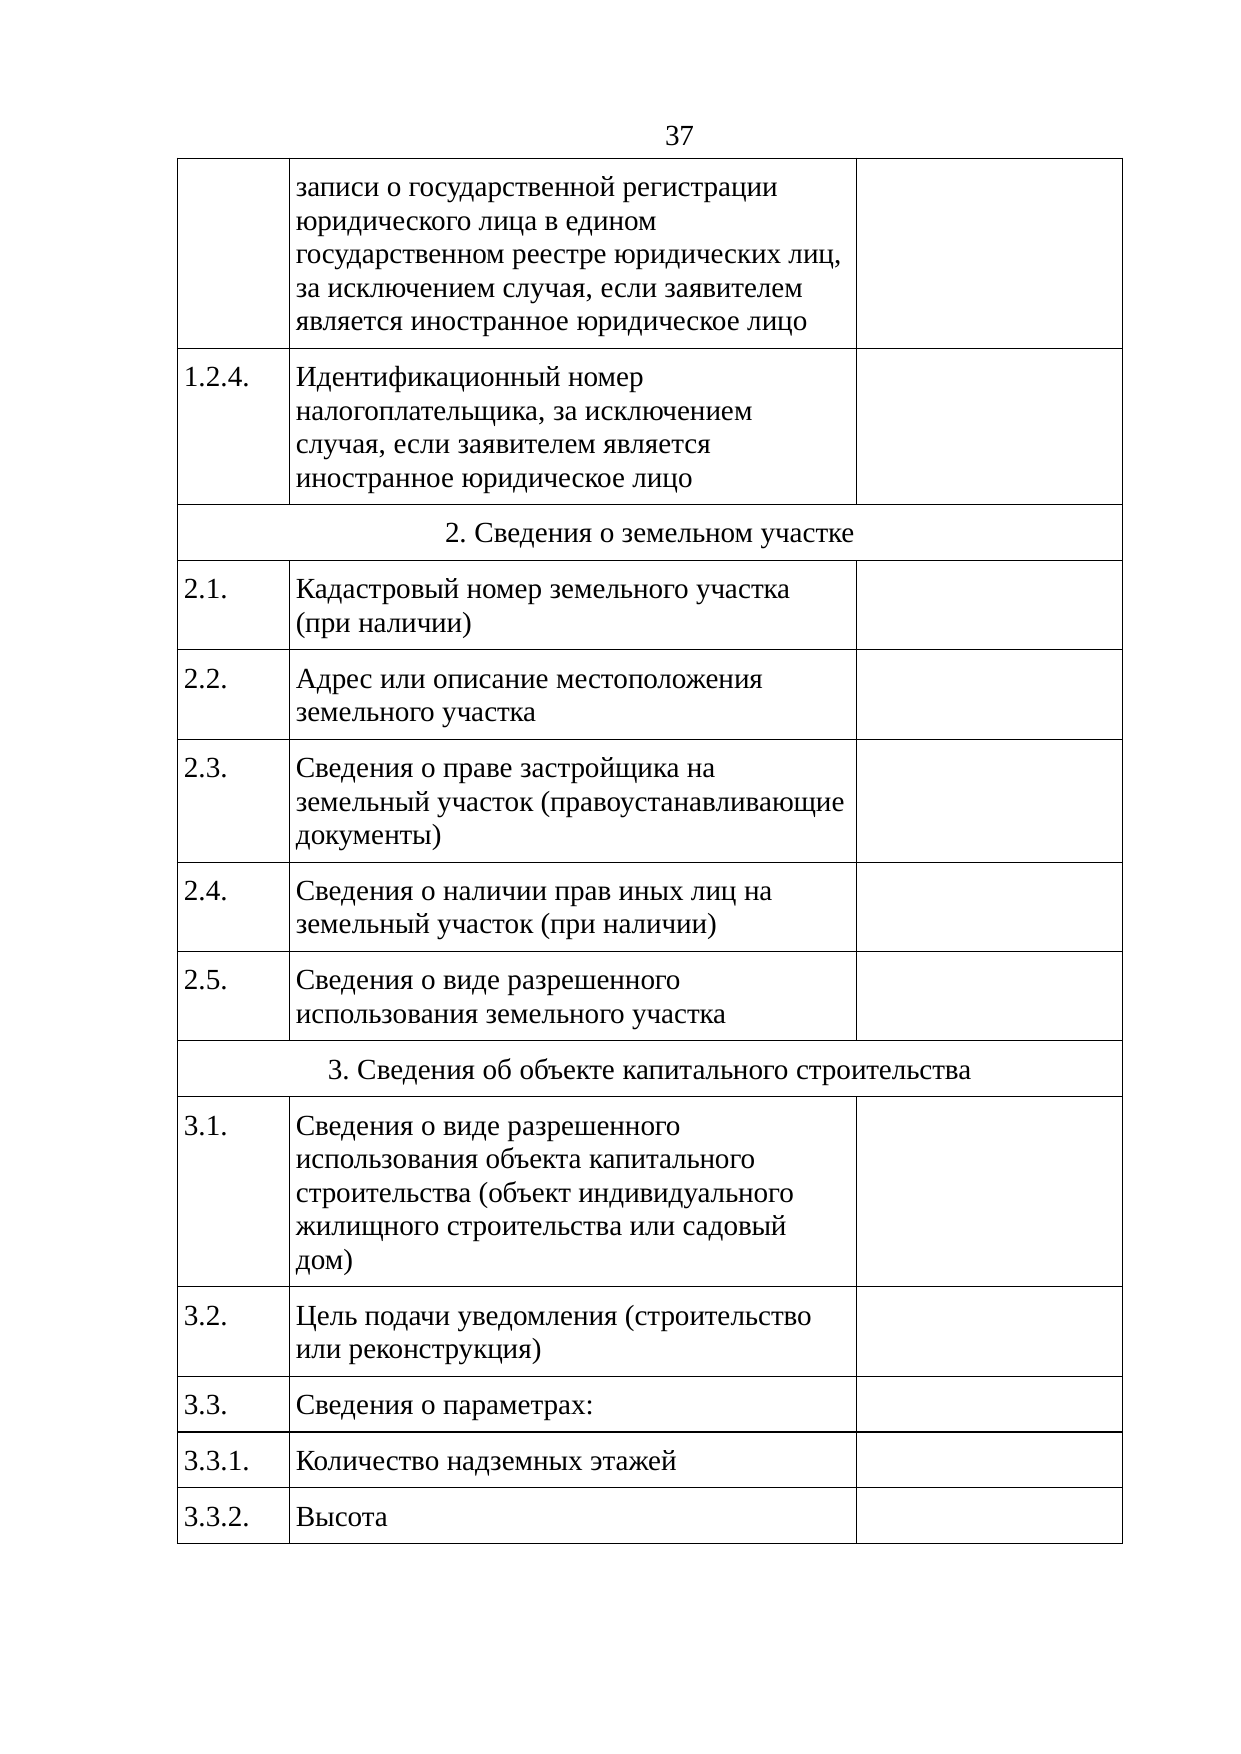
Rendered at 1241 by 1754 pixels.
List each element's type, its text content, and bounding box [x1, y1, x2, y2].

table_cell Сведения о виде разрешенного использования земельного участка [290, 952, 856, 1040]
table_cell [178, 159, 289, 348]
table_cell 3.2. [178, 1287, 289, 1376]
table_cell Сведения о наличии прав иных лиц на земельный участок (при наличии) [290, 863, 856, 951]
table_cell [857, 1377, 1122, 1431]
table_cell [857, 159, 1122, 348]
table_cell 3.3.1. [178, 1433, 289, 1487]
table_cell [857, 561, 1122, 649]
table_cell Сведения о виде разрешенного использования объекта капитального строительства (объект индивидуального жилищного строительства или садовый дом) [290, 1097, 856, 1286]
table_cell Количество надземных этажей [290, 1433, 856, 1487]
table_cell [857, 1433, 1122, 1487]
table_cell [857, 1287, 1122, 1376]
table_cell [857, 740, 1122, 862]
table_cell [857, 863, 1122, 951]
table_cell записи о государственной регистрации юридического лица в едином государственном реестре юридических лиц, за исключением случая, если заявителем является иностранное юридическое лицо [290, 159, 856, 348]
table_cell Цель подачи уведомления (строительство или реконструкция) [290, 1287, 856, 1376]
table_cell Сведения о праве застройщика на земельный участок (правоустанавливающие документы) [290, 740, 856, 862]
table_cell 3.1. [178, 1097, 289, 1286]
table_cell 2.3. [178, 740, 289, 862]
table_cell 2. Сведения о земельном участке [178, 505, 1122, 560]
table_cell 2.5. [178, 952, 289, 1040]
table_cell Кадастровый номер земельного участка (при наличии) [290, 561, 856, 649]
table_cell 2.4. [178, 863, 289, 951]
table_cell Адрес или описание местоположения земельного участка [290, 650, 856, 739]
table_cell 3.3.2. [178, 1488, 289, 1543]
table_cell Идентификационный номер налогоплательщика, за исключением случая, если заявителем является иностранное юридическое лицо [290, 349, 856, 504]
table_cell 3.3. [178, 1377, 289, 1431]
table_cell Сведения о параметрах: [290, 1377, 856, 1431]
table_cell [857, 1488, 1122, 1543]
table_cell [857, 952, 1122, 1040]
table_cell 2.2. [178, 650, 289, 739]
table_cell [857, 1097, 1122, 1286]
table_cell 3. Сведения об объекте капитального строительства [178, 1041, 1122, 1096]
table_cell 1.2.4. [178, 349, 289, 504]
table_cell Высота [290, 1488, 856, 1543]
table_cell [857, 349, 1122, 504]
table_cell [857, 650, 1122, 739]
table_cell 2.1. [178, 561, 289, 649]
